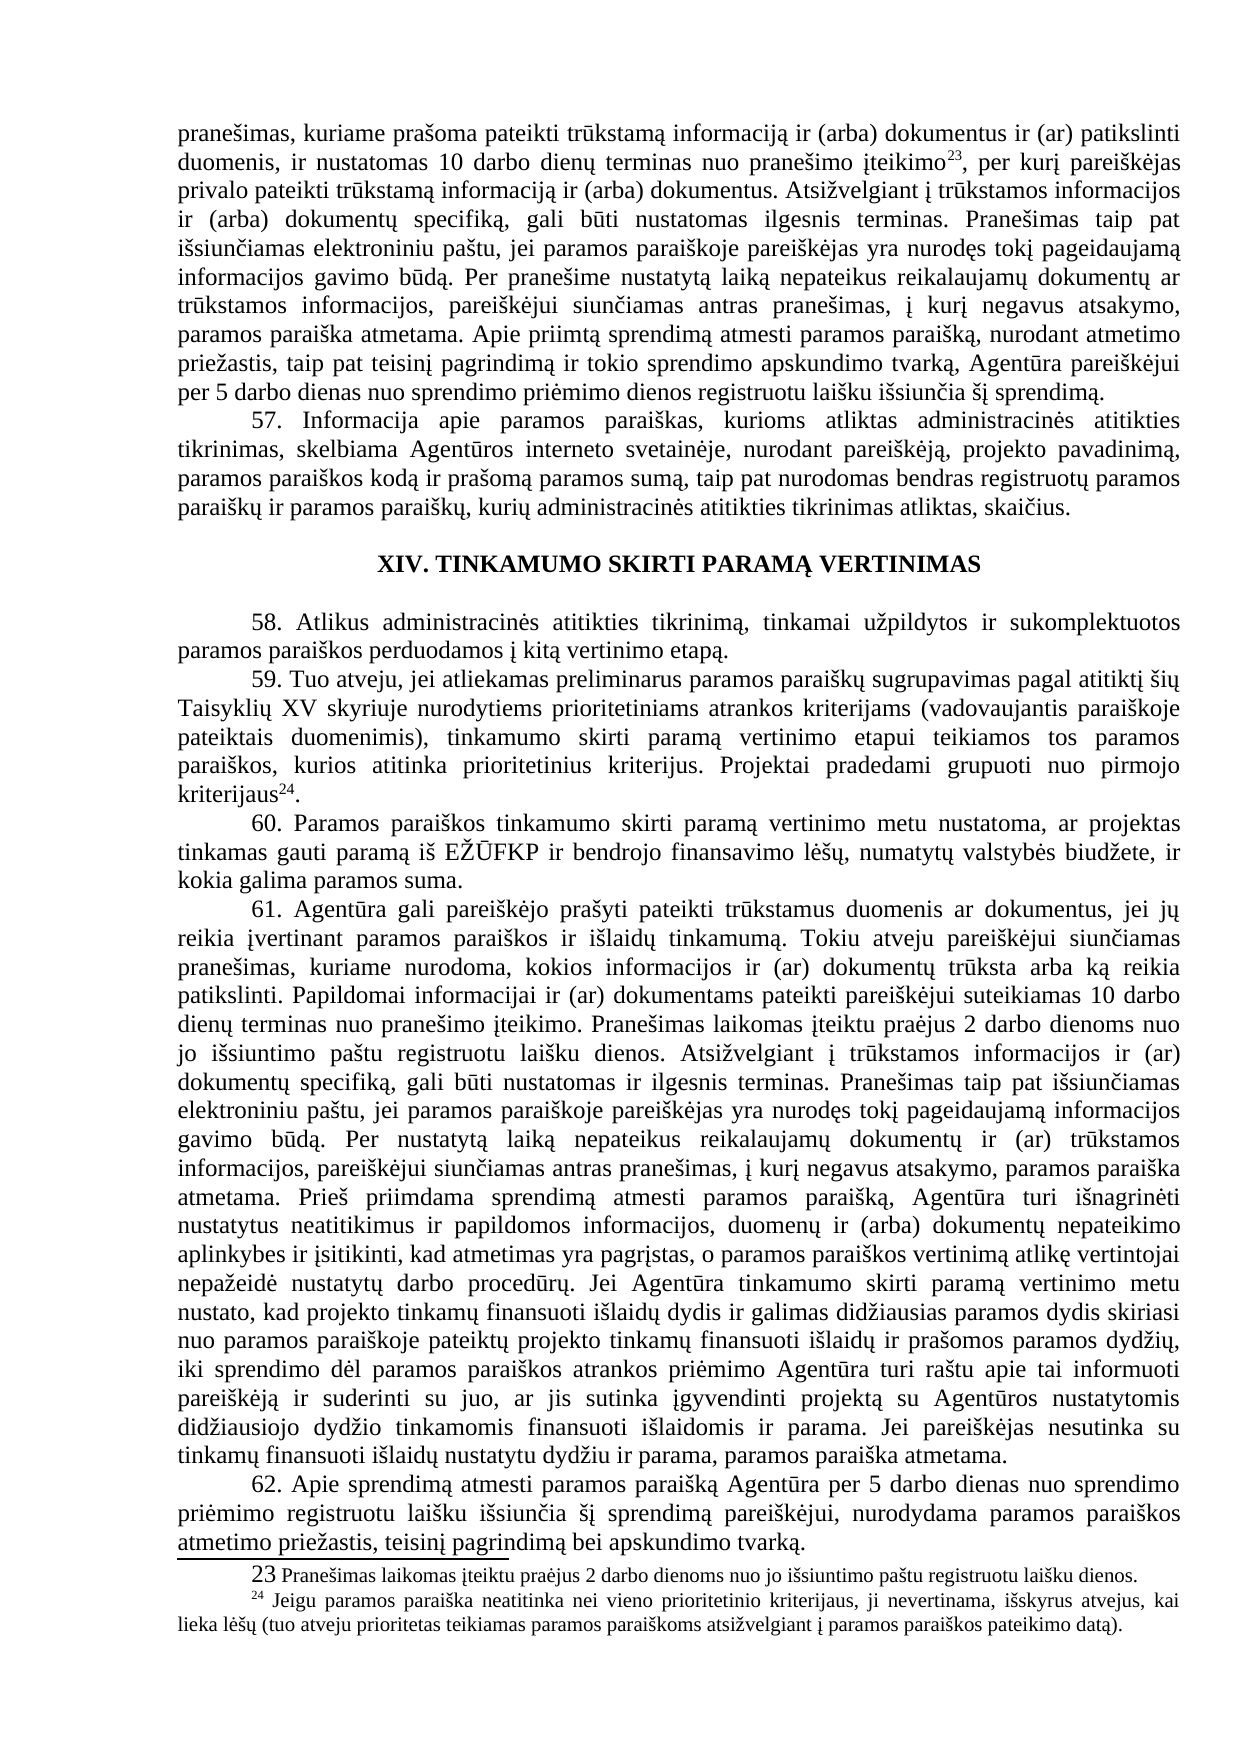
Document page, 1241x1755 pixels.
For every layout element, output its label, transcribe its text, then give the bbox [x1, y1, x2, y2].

text 61. Agentūra gali pareiškėjo prašyti pateikti trūkstamus duomenis ar dokumentus, jei jų reikia įvertinant paramos paraiškos ir išlaidų tinkamumą. Tokiu atveju pareiškėjui siunčiamas pranešimas, kuriame nurodoma, kokios informacijos ir (ar) dokumentų trūksta arba ką reikia patikslinti. Papildomai informacijai ir (ar) dokumentams pateikti pareiškėjui suteikiamas 10 darbo dienų terminas nuo pranešimo įteikimo. Pranešimas laikomas įteiktu praėjus 2 darbo dienoms nuo jo išsiuntimo paštu registruotu laišku dienos. Atsižvelgiant į trūkstamos informacijos ir (ar) dokumentų specifiką, gali būti nustatomas ir ilgesnis terminas. Pranešimas taip pat išsiunčiamas elektroniniu paštu, jei paramos paraiškoje pareiškėjas yra nurodęs tokį pageidaujamą informacijos gavimo būdą. Per nustatytą laiką nepateikus reikalaujamų dokumentų ir (ar) trūkstamos informacijos, pareiškėjui siunčiamas antras pranešimas, į kurį negavus atsakymo, paramos paraiška atmetama. Prieš priimdama sprendimą atmesti paramos paraišką, Agentūra turi išnagrinėti nustatytus neatitikimus ir papildomos informacijos, duomenų ir (arba) dokumentų nepateikimo aplinkybes ir įsitikinti, kad atmetimas yra pagrįstas, o paramos paraiškos vertinimą atlikę vertintojai nepažeidė nustatytų darbo procedūrų. Jei Agentūra tinkamumo skirti paramą vertinimo metu nustato, kad projekto tinkamų finansuoti išlaidų dydis ir galimas didžiausias paramos dydis skiriasi nuo paramos paraiškoje pateiktų projekto tinkamų finansuoti išlaidų ir prašomos paramos dydžių, iki sprendimo dėl paramos paraiškos atrankos priėmimo Agentūra turi raštu apie tai informuoti pareiškėją ir suderinti su juo, ar jis sutinka įgyvendinti projektą su Agentūros nustatytomis didžiausiojo dydžio tinkamomis finansuoti išlaidomis ir parama. Jei pareiškėjas nesutinka su tinkamų finansuoti išlaidų nustatytu dydžiu ir parama, paramos paraiška atmetama. [177, 894, 1181, 1469]
text 62. Apie sprendimą atmesti paramos paraišką Agentūra per 5 darbo dienas nuo sprendimo priėmimo registruotu laišku išsiunčia šį sprendimą pareiškėjui, nurodydama paramos paraiškos atmetimo priežastis, teisinį pagrindimą bei apskundimo tvarką. [177, 1469, 1181, 1556]
text 60. Paramos paraiškos tinkamumo skirti paramą vertinimo metu nustatoma, ar projektas tinkamas gauti paramą iš EŽŪFKP ir bendrojo finansavimo lėšų, numatytų valstybės biudžete, ir kokia galima paramos suma. [177, 808, 1181, 894]
text XIV. TINKAMUMO SKIRTI PARAMĄ VERTINIMAS [177, 549, 1181, 578]
text 57. Informacija apie paramos paraiškas, kurioms atliktas administracinės atitikties tikrinimas, skelbiama Agentūros interneto svetainėje, nurodant pareiškėją, projekto pavadinimą, paramos paraiškos kodą ir prašomą paramos sumą, taip pat nurodomas bendras registruotų paramos paraiškų ir paramos paraiškų, kurių administracinės atitikties tikrinimas atliktas, skaičius. [177, 406, 1181, 521]
text 59. Tuo atveju, jei atliekamas preliminarus paramos paraiškų sugrupavimas pagal atitiktį šių Taisyklių XV skyriuje nurodytiems prioritetiniams atrankos kriterijams (vadovaujantis paraiškoje pateiktais duomenimis), tinkamumo skirti paramą vertinimo etapui teikiamos tos paramos paraiškos, kurios atitinka prioritetinius kriterijus. Projektai pradedami grupuoti nuo pirmojo kriterijaus24. [177, 664, 1181, 808]
text pranešimas, kuriame prašoma pateikti trūkstamą informaciją ir (arba) dokumentus ir (ar) patikslinti duomenis, ir nustatomas 10 darbo dienų terminas nuo pranešimo įteikimo, per kurį pareiškėjas privalo pateikti trūkstamą informaciją ir (arba) dokumentus. Atsižvelgiant į trūkstamos informacijos ir (arba) dokumentų specifiką, gali būti nustatomas ilgesnis terminas. Pranešimas taip pat išsiunčiamas elektroniniu paštu, jei paramos paraiškoje pareiškėjas yra nurodęs tokį pageidaujamą informacijos gavimo būdą. Per pranešime nustatytą laiką nepateikus reikalaujamų dokumentų ar trūkstamos informacijos, pareiškėjui siunčiamas antras pranešimas, į kurį negavus atsakymo, paramos paraiška atmetama. Apie priimtą sprendimą atmesti paramos paraišką, nurodant atmetimo priežastis, taip pat teisinį pagrindimą ir tokio sprendimo apskundimo tvarką, Agentūra pareiškėjui per 5 darbo dienas nuo sprendimo priėmimo dienos registruotu laišku išsiunčia šį sprendimą. [177, 118, 1181, 406]
text 24 Jeigu paramos paraiška neatitinka nei vieno prioritetinio kriterijaus, ji nevertinama, išskyrus atvejus, kai lieka lėšų (tuo atveju prioritetas teikiamas paramos paraiškoms atsižvelgiant į paramos paraiškos pateikimo datą). [177, 1588, 1181, 1636]
text Pranešimas laikomas įteiktu praėjus 2 darbo dienoms nuo jo išsiuntimo paštu registruotu laišku dienos. [177, 1559, 1181, 1588]
text 58. Atlikus administracinės atitikties tikrinimą, tinkamai užpildytos ir sukomplektuotos paramos paraiškos perduodamos į kitą vertinimo etapą. [177, 607, 1181, 664]
